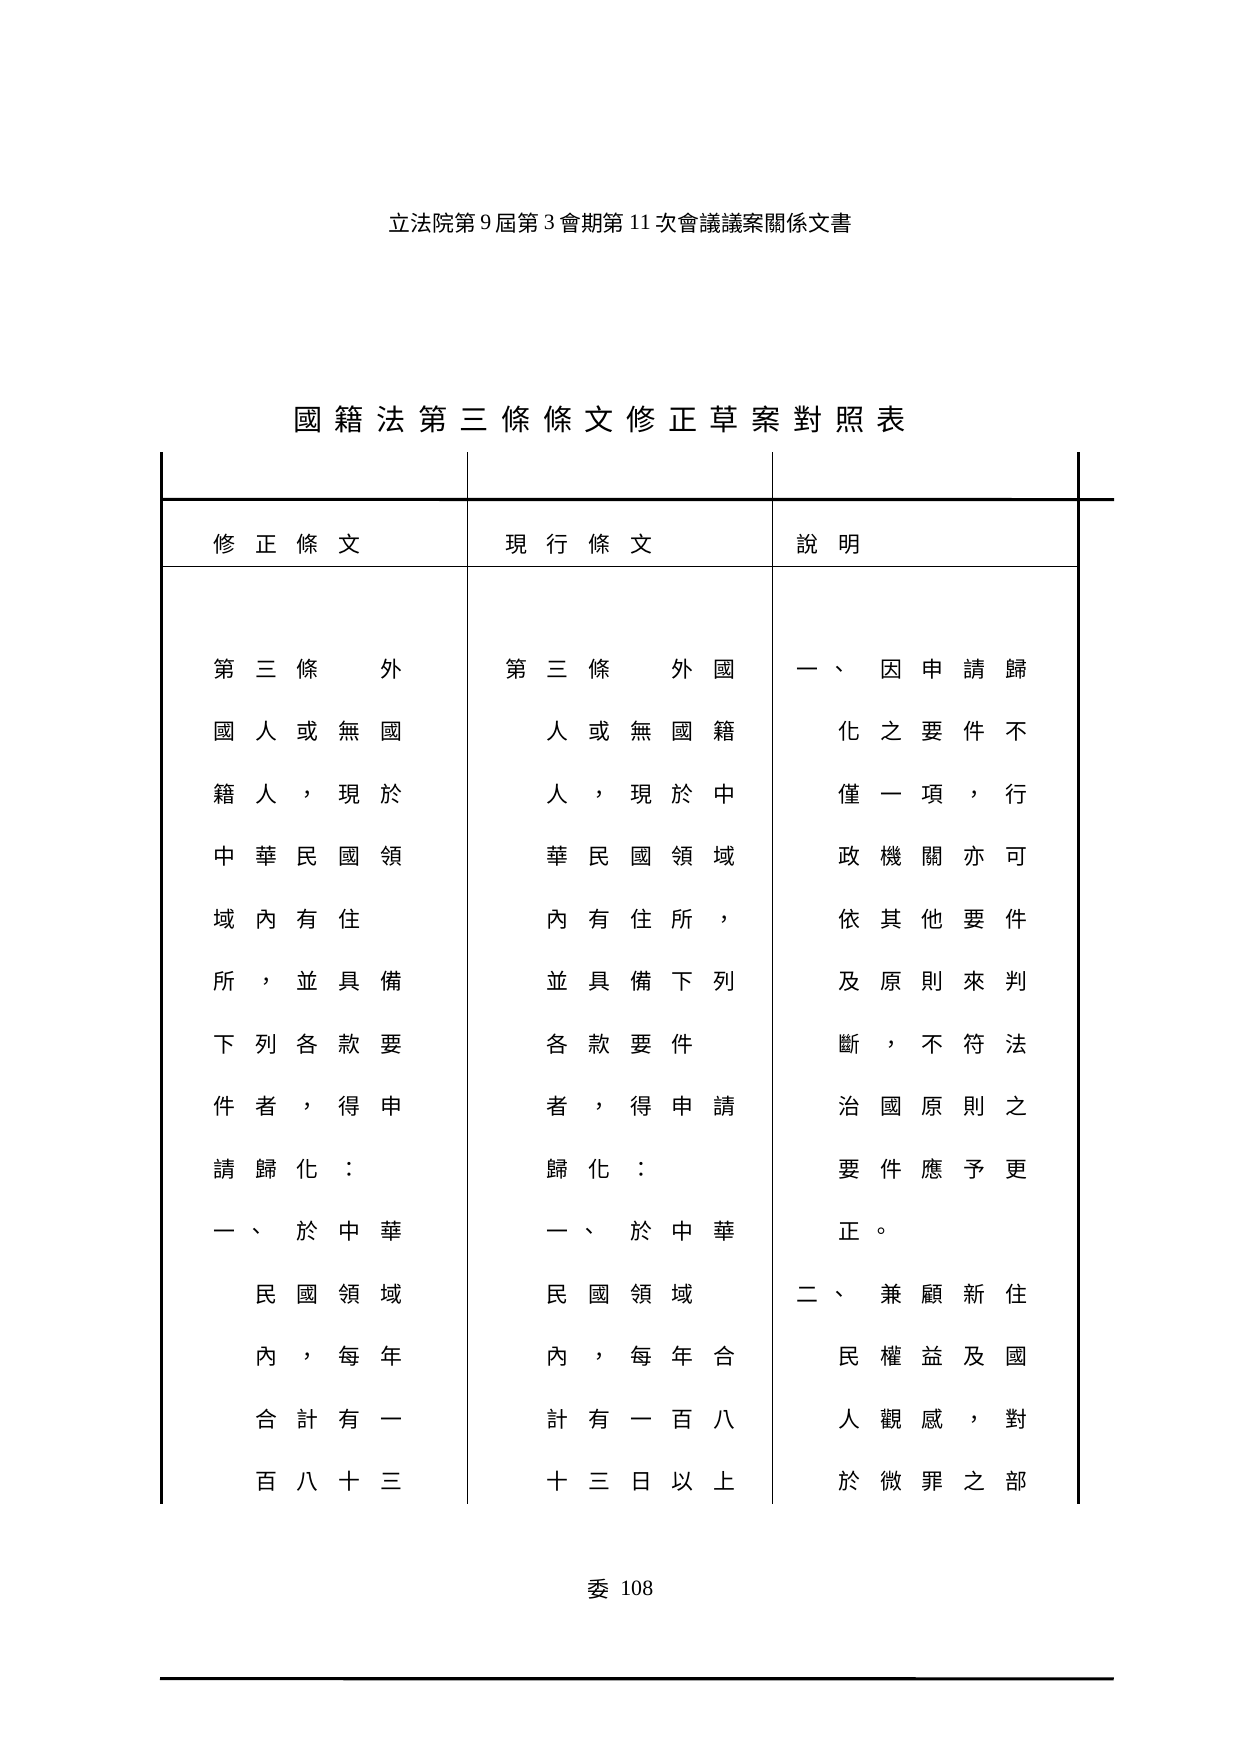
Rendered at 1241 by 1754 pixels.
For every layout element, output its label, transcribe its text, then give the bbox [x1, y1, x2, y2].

table_cell 第三條 外國人或無國籍人，現於中華民國領域內有住所，並具備下列各款要件者，得申請歸化： 一、於中華民國領域內，每年合計有一百八十三日以上 [468, 567, 772, 1504]
table_cell 現行條文 [468, 502, 772, 566]
table_cell [773, 452, 1077, 498]
table_cell [163, 452, 467, 497]
table_cell 修正條文 [163, 501, 467, 566]
table_cell [468, 452, 772, 497]
table_cell 第三條 外國人或無國籍人，現於中華民國領域內有住所，並具備下列各款要件者，得申請歸化： 一、於中華民國領域內，每年合計有一百八十三 [163, 567, 467, 1504]
table_cell 說明 [773, 502, 1077, 566]
table_header 國籍法第三條條文修正草案對照表 [162, 313, 1078, 452]
table_cell 一、因申請歸化之要件不僅一項，行政機關亦可依其他要件及原則來判斷，不符法治國原則之要件應予更正。 二、兼顧新住民權益及國人觀感，對於微罪之部 [773, 567, 1077, 1504]
